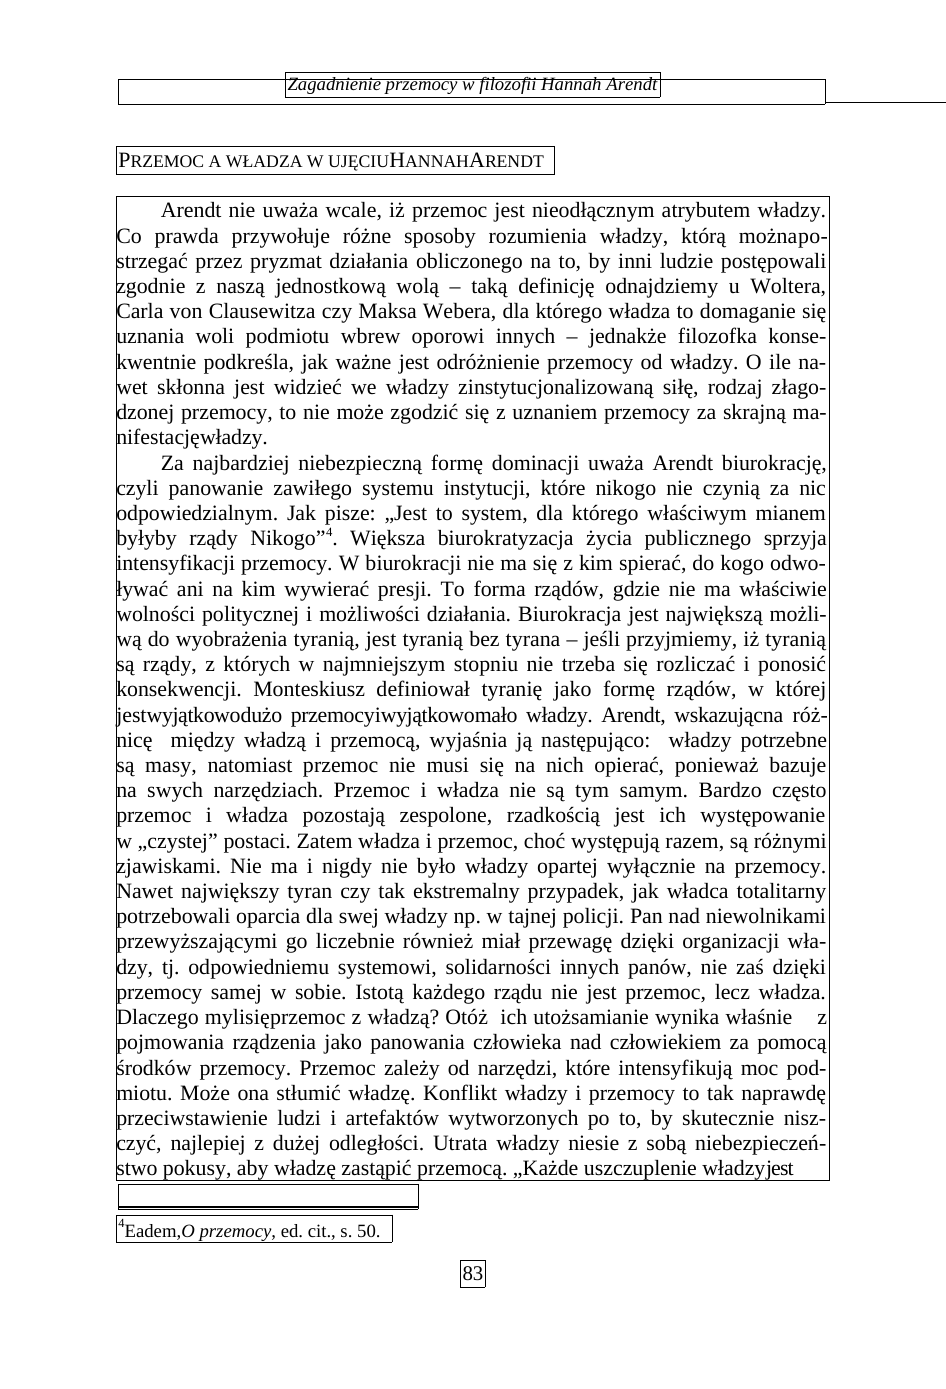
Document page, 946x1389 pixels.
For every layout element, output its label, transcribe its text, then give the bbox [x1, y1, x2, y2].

text Zagadnienie przemocy w filozofii Hannah Arendt [287, 80, 659, 95]
text 83 [462, 1261, 485, 1285]
text PRZEMOC A WŁADZA W UJĘCIUHANNAHARENDT [118, 147, 554, 172]
text 4Eadem,O przemocy, ed. cit., s. 50. [118, 1216, 392, 1241]
text Arendt nie uważa wcale, iż przemoc jest nieodłącznym atrybutem władzy. Co prawda przywołuje różne sposoby rozumienia władzy, którą możnapo-strzegać przez pryzmat działania obliczonego na to, by inni ludzie postępowali zgodnie z naszą jednostkową wolą – taką definicję odnajdziemy u Woltera, Carla von Clausewitza czy Maksa Webera, dla którego władza to domaganie się uznania woli podmiotu wbrew oporowi innych – jednakże filozofka konse- kwentnie podkreśla, jak ważne jest odróżnienie przemocy od władzy. O ile na- wet skłonna jest widzieć we władzy zinstytucjonalizowaną siłę, rodzaj złago- dzonej przemocy, to nie może zgodzić się z uznaniem przemocy za skrajną ma- nifestacjęwładzy. [117, 197, 828, 449]
text [287, 73, 659, 79]
text Za najbardziej niebezpieczną formę dominacji uważa Arendt biurokrację, czyli panowanie zawiłego systemu instytucji, które nikogo nie czynią za nic odpowiedzialnym. Jak pisze: „Jest to system, dla którego właściwym mianem byłyby rządy Nikogo”4. Większa biurokratyzacja życia publicznego sprzyja intensyfikacji przemocy. W biurokracji nie ma się z kim spierać, do kogo odwo- ływać ani na kim wywierać presji. To forma rządów, gdzie nie ma właściwie wolności politycznej i możliwości działania. Biurokracja jest największą możli- wą do wyobrażenia tyranią, jest tyranią bez tyrana – jeśli przyjmiemy, iż tyranią są rządy, z których w najmniejszym stopniu nie trzeba się rozliczać i ponosić konsekwencji. Monteskiusz definiował tyranię jako formę rządów, w której jestwyjątkowodużo przemocyiwyjątkowomało władzy. Arendt, wskazującna róż- nicę między władzą i przemocą, wyjaśnia ją następująco: władzy potrzebne są masy, natomiast przemoc nie musi się na nich opierać, ponieważ bazuje na swych narzędziach. Przemoc i władza nie są tym samym. Bardzo często przemoc i władza pozostają zespolone, rzadkością jest ich występowanie w „czystej” postaci. Zatem władza i przemoc, choć występują razem, są różnymi zjawiskami. Nie ma i nigdy nie było władzy opartej wyłącznie na przemocy. Nawet największy tyran czy tak ekstremalny przypadek, jak władca totalitarny potrzebowali oparcia dla swej władzy np. w tajnej policji. Pan nad niewolnikami przewyższającymi go liczebnie również miał przewagę dzięki organizacji wła- dzy, tj. odpowiedniemu systemowi, solidarności innych panów, nie zaś dzięki przemocy samej w sobie. Istotą każdego rządu nie jest przemoc, lecz władza. Dlaczego mylisięprzemoc z władzą? Otóż ich utożsamianie wynika właśnie z pojmowania rządzenia jako panowania człowieka nad człowiekiem za pomocą środków przemocy. Przemoc zależy od narzędzi, które intensyfikują moc pod- miotu. Może ona stłumić władzę. Konflikt władzy i przemocy to tak naprawdę przeciwstawienie ludzi i artefaktów wytworzonych po to, by skutecznie nisz- czyć, najlepiej z dużej odległości. Utrata władzy niesie z sobą niebezpieczeń- stwo pokusy, aby władzę zastąpić przemocą. „Każde uszczuplenie władzyjest [117, 449, 828, 1180]
